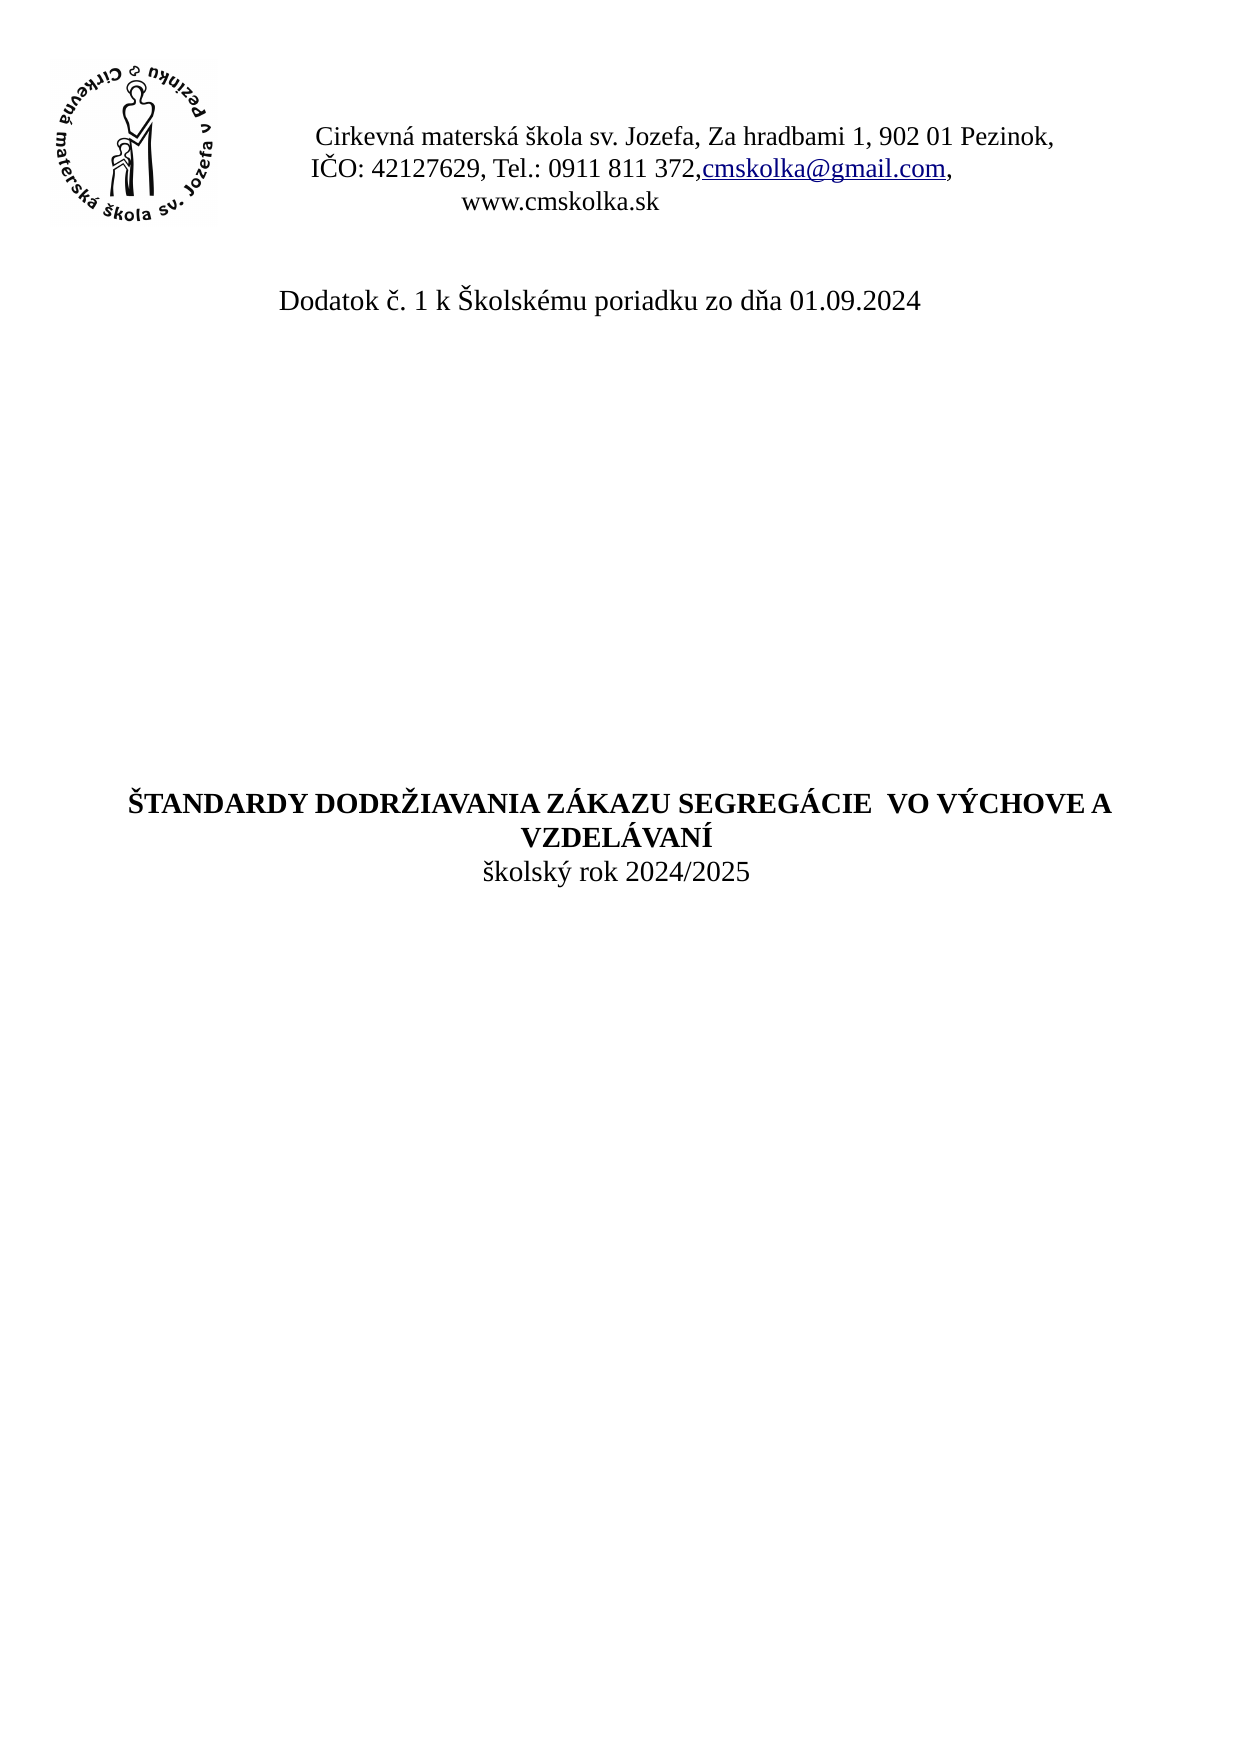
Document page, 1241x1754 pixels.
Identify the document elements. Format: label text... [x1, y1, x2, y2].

picture [49, 59, 218, 227]
text Cirkevná materská škola sv. Jozefa, Za hradbami 1, 902 01 Pezinok, [218, 118, 1122, 152]
text Dodatok č. 1 k Školskému poriadku zo dňa 01.09.2024 [118, 283, 1122, 317]
text školský rok 2024/2025 [118, 854, 1122, 887]
text IČO: 42127629, Tel.: 0911 811 372,cmskolka@gmail.com, www.cmskolka.sk [218, 152, 1122, 216]
text ŠTANDARDY DODRŽIAVANIA ZÁKAZU SEGREGÁCIE VO VÝCHOVE A VZDELÁVANÍ [118, 787, 1122, 854]
